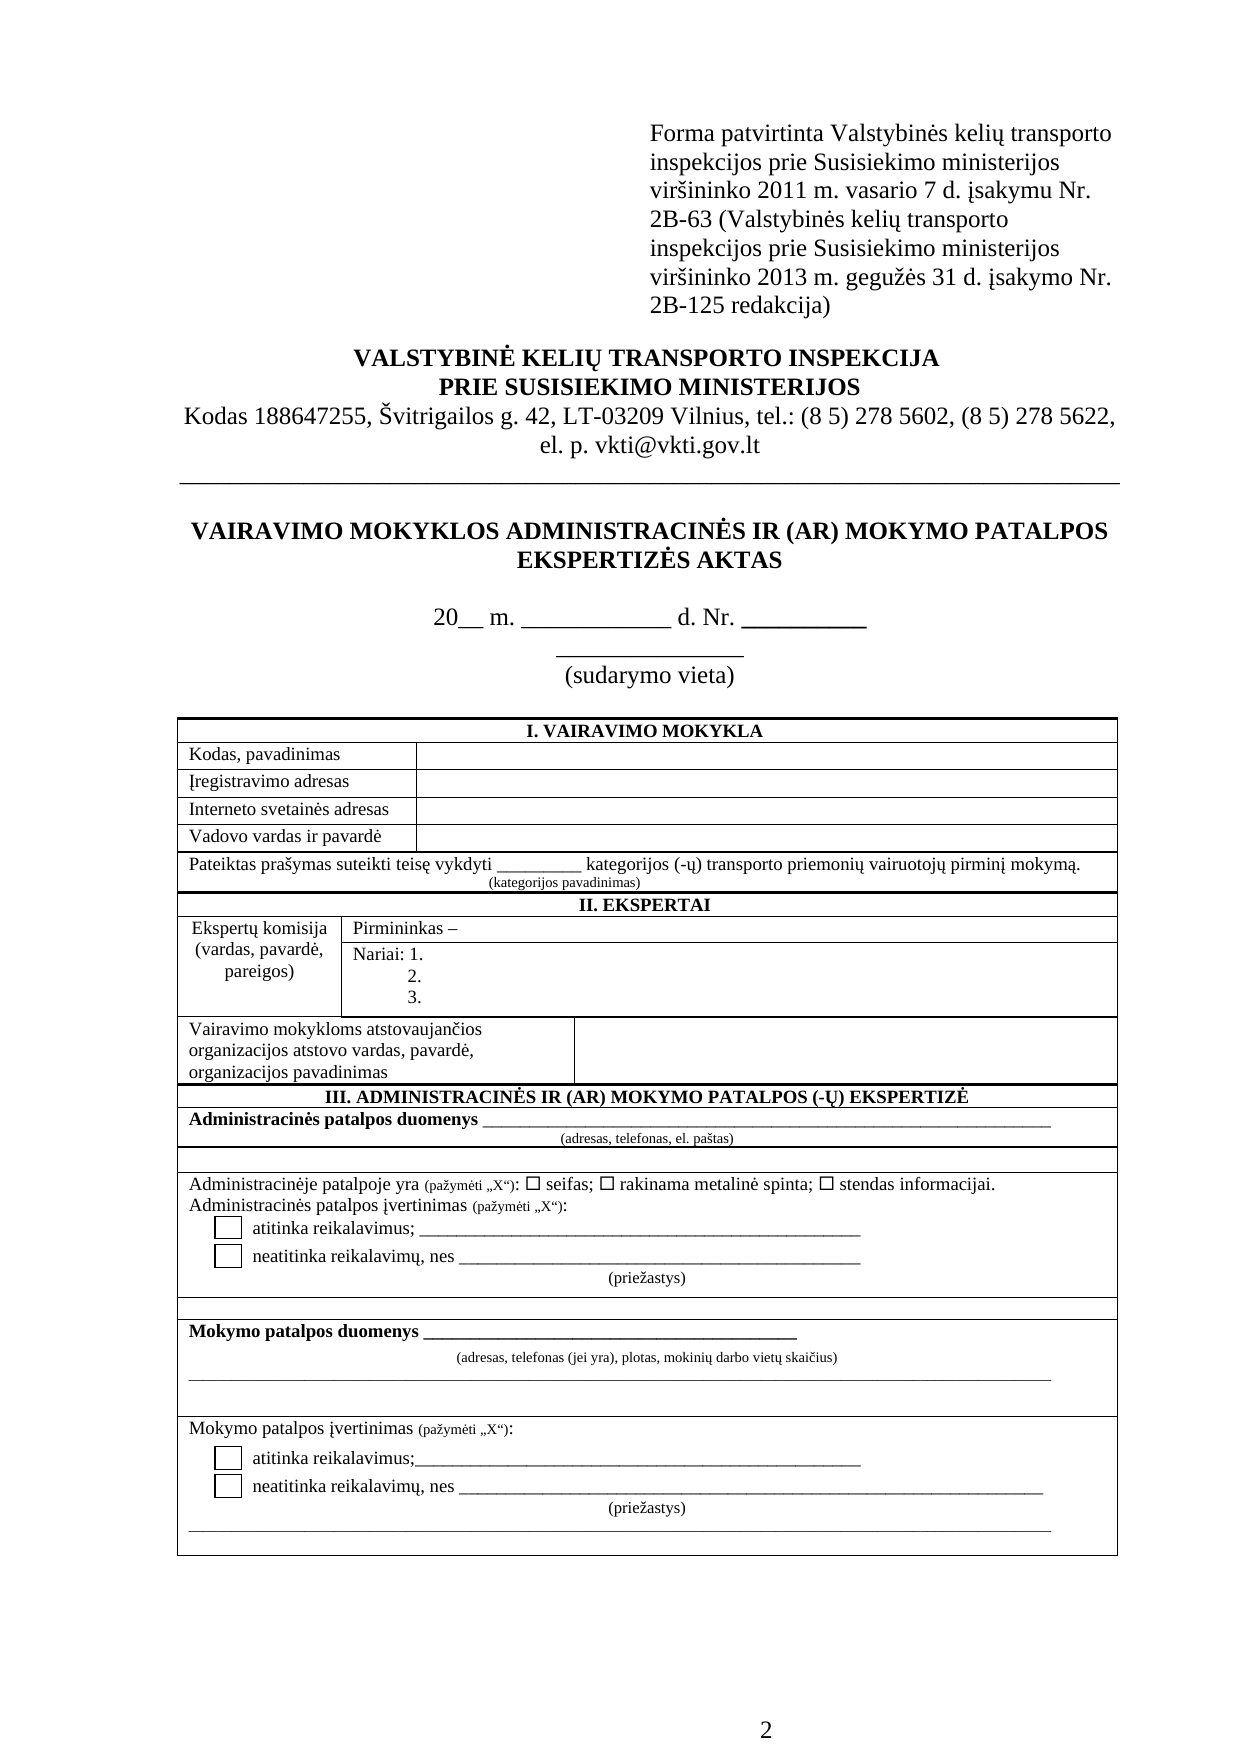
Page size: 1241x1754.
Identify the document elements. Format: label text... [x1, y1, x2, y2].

table_cell atitinka reikalavimus; _ [242, 1216, 1117, 1238]
text Kodas 188647255, Švitrigailos g. 42, LT-03209 Vilnius, tel.: (8 5) 278 5602, (8 5) 278 5622, el. p. vkti@vkti.gov.lt [177, 401, 1122, 458]
table_cell [1118, 1446, 1122, 1468]
table_cell Įregistravimo adresas [178, 770, 416, 797]
table_cell [439, 1238, 1117, 1244]
table_cell [178, 1238, 215, 1244]
table_cell Mokymo patalpos duomenys _ [178, 1320, 1117, 1349]
text 20__ m. ____________ d. Nr. __________ [177, 602, 1122, 631]
table_cell Ekspertų komisija (vardas, pavardė, pareigos) [178, 917, 341, 1016]
table_cell [178, 1216, 214, 1238]
table_cell [1118, 1319, 1122, 1349]
text VALSTYBINĖ KELIŲ TRANSPORTO INSPEKCIJA [177, 343, 1122, 372]
table_cell [1118, 1107, 1122, 1146]
table_cell [241, 1238, 439, 1244]
table_cell [241, 1469, 439, 1474]
table_cell [1118, 1083, 1122, 1107]
table_cell [178, 1469, 215, 1474]
table_cell [1118, 769, 1122, 797]
table_cell [1118, 891, 1122, 916]
table_cell III. ADMINISTRACINĖS IR (AR) MOKYMO PATALPOS (-Ų) EKSPERTIZĖ [178, 1086, 1117, 1107]
table_cell [417, 798, 1117, 824]
table_cell [1118, 1244, 1122, 1267]
table_cell [178, 1474, 214, 1497]
text _______________ [177, 631, 1122, 660]
table_cell neatitinka reikalavimų, nes _ [242, 1474, 1117, 1497]
table_cell Interneto svetainės adresas [178, 798, 416, 824]
table_cell [1118, 1349, 1122, 1416]
table_cell (priežastys) _ [178, 1497, 1117, 1555]
table_cell [1118, 916, 1122, 942]
table_cell [178, 1148, 1117, 1172]
table_cell [1118, 1216, 1122, 1238]
text (sudarymo vieta) [177, 660, 1122, 688]
table_cell [1118, 851, 1122, 891]
table_cell neatitinka reikalavimų, nes _ [242, 1244, 1081, 1267]
table_cell [215, 1239, 241, 1244]
subtitle VAIRAVIMO MOKYKLOS ADMINISTRACINĖS IR (AR) MOKYMO PATALPOS EKSPERTIZĖS AKTAS [177, 516, 1122, 573]
table_cell (adresas, telefonas (jei yra), plotas, mokinių darbo vietų skaičius) _ [178, 1349, 1117, 1416]
table_cell [417, 770, 1117, 797]
table_cell [1118, 1416, 1122, 1446]
table_cell Pateiktas prašymas suteikti teisę vykdyti _________ kategorijos (-ų) transporto priemonių vairuotojų pirminį mokymą. (kategorijos pavadinimas) [178, 853, 1117, 891]
table_header [1118, 717, 1122, 742]
table_cell Vairavimo mokykloms atstovaujančios organizacijos atstovo vardas, pavardė, organizacijos pavadinimas [178, 1017, 574, 1082]
table_cell [1118, 1172, 1122, 1216]
table_cell Administracinėje patalpoje yra (pažymėti „X“): [] seifas; [] rakinama metalinė spinta; [] stendas informacijai. Administracinės patalpos įvertinimas (pažymėti „X“): [178, 1173, 1117, 1216]
table_cell [215, 1470, 241, 1474]
table_cell Vadovo vardas ir pavardė [178, 825, 416, 851]
table_cell [1081, 1244, 1117, 1267]
table_cell [1118, 742, 1122, 769]
table_cell [417, 825, 1117, 851]
text PRIE SUSISIEKIMO MINISTERIJOS [177, 372, 1122, 401]
table_cell Administracinės patalpos duomenys (adresas, telefonas, el. paštas) [178, 1108, 1117, 1146]
text _ [177, 458, 1122, 487]
table_cell [1118, 942, 1122, 1016]
table_header I. VAIRAVIMO MOKYKLA [178, 720, 1117, 742]
text Forma patvirtinta Valstybinės kelių transporto inspekcijos prie Susisiekimo ministerijos viršininko 2011 m. vasario 7 d. įsakymu Nr. 2B-63 (Valstybinės kelių transporto inspekcijos prie Susisiekimo ministerijos viršininko 2013 m. gegužės 31 d. įsakymo Nr. 2B-125 redakcija) [649, 118, 1122, 319]
table_cell [1118, 1297, 1122, 1319]
table_cell [575, 1018, 1117, 1082]
table_cell [1118, 1497, 1122, 1555]
table_cell [178, 1298, 1117, 1319]
table_cell Kodas, pavadinimas [178, 743, 416, 769]
table_cell atitinka reikalavimus;_ [242, 1446, 1117, 1468]
table_cell (priežastys) _ [740, 1708, 792, 1754]
table_cell [1118, 797, 1122, 824]
table_cell [1118, 1146, 1122, 1172]
table_cell [1118, 1267, 1122, 1297]
table_cell [216, 1245, 241, 1267]
table_cell [216, 1217, 241, 1238]
table_cell [417, 743, 1117, 769]
table_cell Pirmininkas – [342, 917, 1117, 942]
table_cell [178, 1446, 214, 1468]
table_cell Nariai: 1. 2. 3. [342, 943, 1117, 1016]
table_cell [216, 1475, 241, 1497]
table_cell [1118, 1016, 1122, 1082]
table_cell [216, 1447, 241, 1468]
table_cell [178, 1244, 214, 1267]
table_cell (priežastys) [178, 1267, 1117, 1297]
table_cell II. EKSPERTAI [178, 894, 1117, 916]
table_cell [1118, 824, 1122, 851]
table_cell [1118, 1474, 1122, 1497]
table_cell [439, 1469, 1117, 1474]
table_cell Mokymo patalpos įvertinimas (pažymėti „X“): [178, 1417, 1117, 1446]
